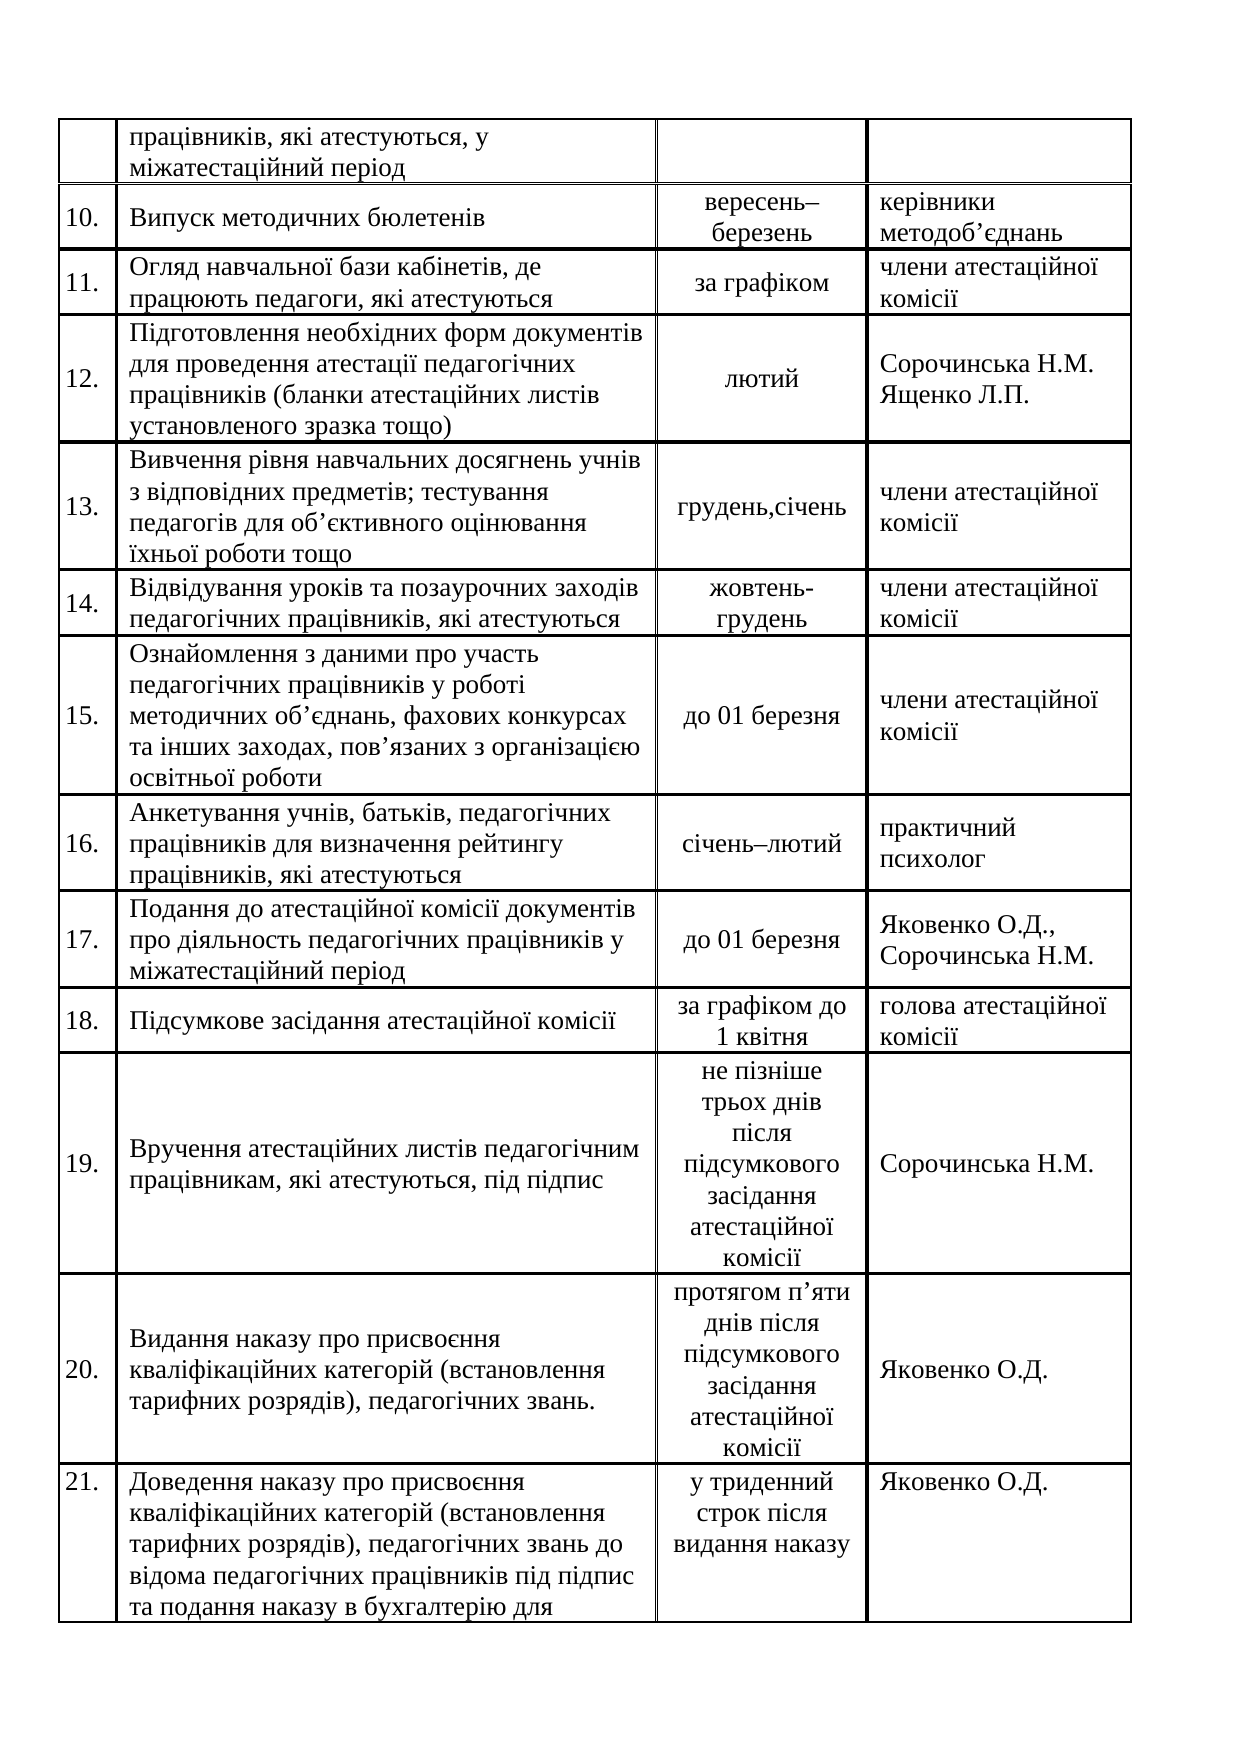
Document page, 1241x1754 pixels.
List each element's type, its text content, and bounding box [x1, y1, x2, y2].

table_cell Огляд навчальної бази кабінетів, де працюють педагоги, які атестуються [118, 251, 655, 313]
table_cell члени атестаційної комісії [869, 637, 1130, 793]
table_cell до 01 березня [658, 637, 865, 793]
table_cell вересень–березень [658, 185, 865, 247]
table_cell [60, 1054, 115, 1272]
table_cell за графіком до 1 квітня [658, 989, 865, 1051]
table_cell протягом п’яти днів після підсумкового засідання атестаційної комісії [658, 1275, 865, 1462]
table_cell січень–лютий [658, 796, 865, 889]
table_cell Ознайомлення з даними про участь педагогічних працівників у роботі методичних об’єднань, фахових конкурсах та інших заходах, пов’язаних з організацією освітньої роботи [118, 637, 655, 793]
table_cell грудень,січень [658, 444, 865, 568]
table_cell Подання до атестаційної комісії документів про діяльность педагогічних працівників у міжатестаційний період [118, 892, 655, 986]
table_cell керівники методоб’єднань [869, 185, 1130, 247]
table_cell [60, 444, 115, 568]
table_cell Підготовлення необхідних форм документів для проведення атестації педагогічних працівників (бланки атестаційних листів установленого зразка тощо) [118, 316, 655, 440]
table_cell [60, 316, 115, 440]
table_cell Вручення атестаційних листів педагогічним працівникам, які атестуються, під підпис [118, 1054, 655, 1272]
table_cell у триденний строк після видання наказу [658, 1465, 865, 1621]
table_cell [60, 251, 115, 313]
table_cell Випуск методичних бюлетенів [118, 185, 655, 247]
table_cell [60, 185, 115, 247]
table_cell Сорочинська Н.М. Ященко Л.П. [869, 316, 1130, 440]
table_cell за графіком [658, 251, 865, 313]
table_cell Підсумкове засідання атестаційної комісії [118, 989, 655, 1051]
table_cell [658, 120, 865, 182]
table_cell голова атестаційної комісії [869, 989, 1130, 1051]
table_cell жовтень- грудень [658, 571, 865, 634]
table_cell [60, 892, 115, 986]
table_cell [60, 1465, 115, 1621]
table_cell не пізніше трьох днів після підсумкового засідання атестаційної комісії [658, 1054, 865, 1272]
table_cell Яковенко О.Д. [869, 1275, 1130, 1462]
table_cell практичний психолог [869, 796, 1130, 889]
table_cell Відвідування уроків та позаурочних заходів педагогічних працівників, які атестуються [118, 571, 655, 634]
table_cell члени атестаційної комісії [869, 571, 1130, 634]
table_cell [60, 989, 115, 1051]
table_cell Вивчення рівня навчальних досягнень учнів з відповідних предметів; тестування педагогів для об’єктивного оцінювання їхньої роботи тощо [118, 444, 655, 568]
table_cell Яковенко О.Д. [869, 1465, 1130, 1621]
table_cell [60, 120, 115, 182]
table_cell працівників, які атестуються, у міжатестаційний період [118, 120, 655, 182]
table_cell Яковенко О.Д., Сорочинська Н.М. [869, 892, 1130, 986]
table_cell члени атестаційної комісії [869, 444, 1130, 568]
table_cell лютий [658, 316, 865, 440]
table_cell [60, 796, 115, 889]
table_cell Анкетування учнів, батьків, педагогічних працівників для визначення рейтингу працівників, які атестуються [118, 796, 655, 889]
table_cell [869, 120, 1130, 182]
table_cell Доведення наказу про присвоєння кваліфікаційних категорій (встановлення тарифних розрядів), педагогічних звань до відома педагогічних працівників під підпис та подання наказу в бухгалтерію для [118, 1465, 655, 1621]
table_cell Сорочинська Н.М. [869, 1054, 1130, 1272]
table_cell [60, 571, 115, 634]
table_cell Видання наказу про присвоєння кваліфікаційних категорій (встановлення тарифних розрядів), педагогічних звань. [118, 1275, 655, 1462]
table_cell члени атестаційної комісії [869, 251, 1130, 313]
table_cell [60, 1275, 115, 1462]
table_cell до 01 березня [658, 892, 865, 986]
table_cell [60, 637, 115, 793]
